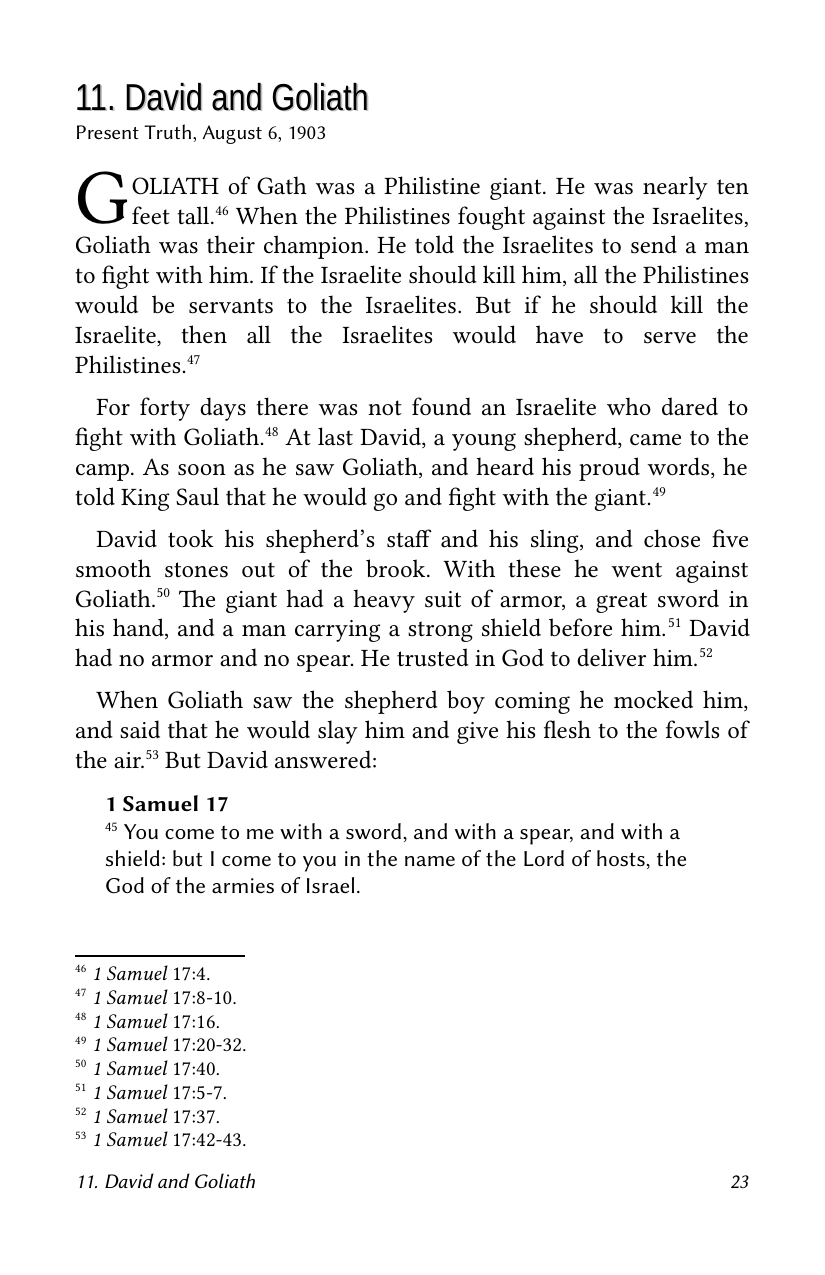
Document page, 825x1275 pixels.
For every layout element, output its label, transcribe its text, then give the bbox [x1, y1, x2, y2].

text 1 Samuel 17:20-32. [75, 1033, 750, 1057]
text 1 Samuel 17:8-10. [75, 986, 750, 1009]
text For forty days there was not found an Israelite who dared to fight with Goliath. At last David, a young shepherd, came to the camp. As soon as he saw Goliath, and heard his proud words, he told King Saul that he would go and fight with the giant. [75, 393, 750, 511]
text 1 Samuel 17:4. [75, 962, 750, 986]
text 1 Samuel 17:16. [75, 1009, 750, 1033]
text 1 Samuel 17:40. [75, 1057, 750, 1081]
text GOLIATH of Gath was a Philistine giant. He was nearly ten feet tall. When the Philistines fought against the Israelites, Goliath was their champion. He told the Israelites to send a man to fight with him. If the Israelite should kill him, all the Philistines would be servants to the Israelites. But if he should kill the Israelite, then all the Israelites would have to serve the Philistines. [75, 172, 750, 380]
title David and Goliath [75, 75, 750, 118]
text 1 Samuel 17:37. [75, 1104, 750, 1128]
text 45 You come to me with a sword, and with a spear, and with a shield: but I come to you in the name of the Lord of hosts, the God of the armies of Israel. [105, 819, 720, 899]
text 1 Samuel 17 [105, 791, 750, 817]
text 1 Samuel 17:42-43. [75, 1128, 750, 1152]
text When Goliath saw the shepherd boy coming he mocked him, and said that he would slay him and give his flesh to the fowls of the air. But David answered: [75, 686, 750, 775]
text Present Truth, August 6, 1903 [75, 121, 750, 145]
text David took his shepherd’s staff and his sling, and chose five smooth stones out of the brook. With these he went against Goliath. The giant had a heavy suit of armor, a great sword in his hand, and a man carrying a strong shield before him. David had no armor and no spear. He trusted in God to deliver him. [75, 525, 750, 673]
text 1 Samuel 17:5-7. [75, 1081, 750, 1104]
